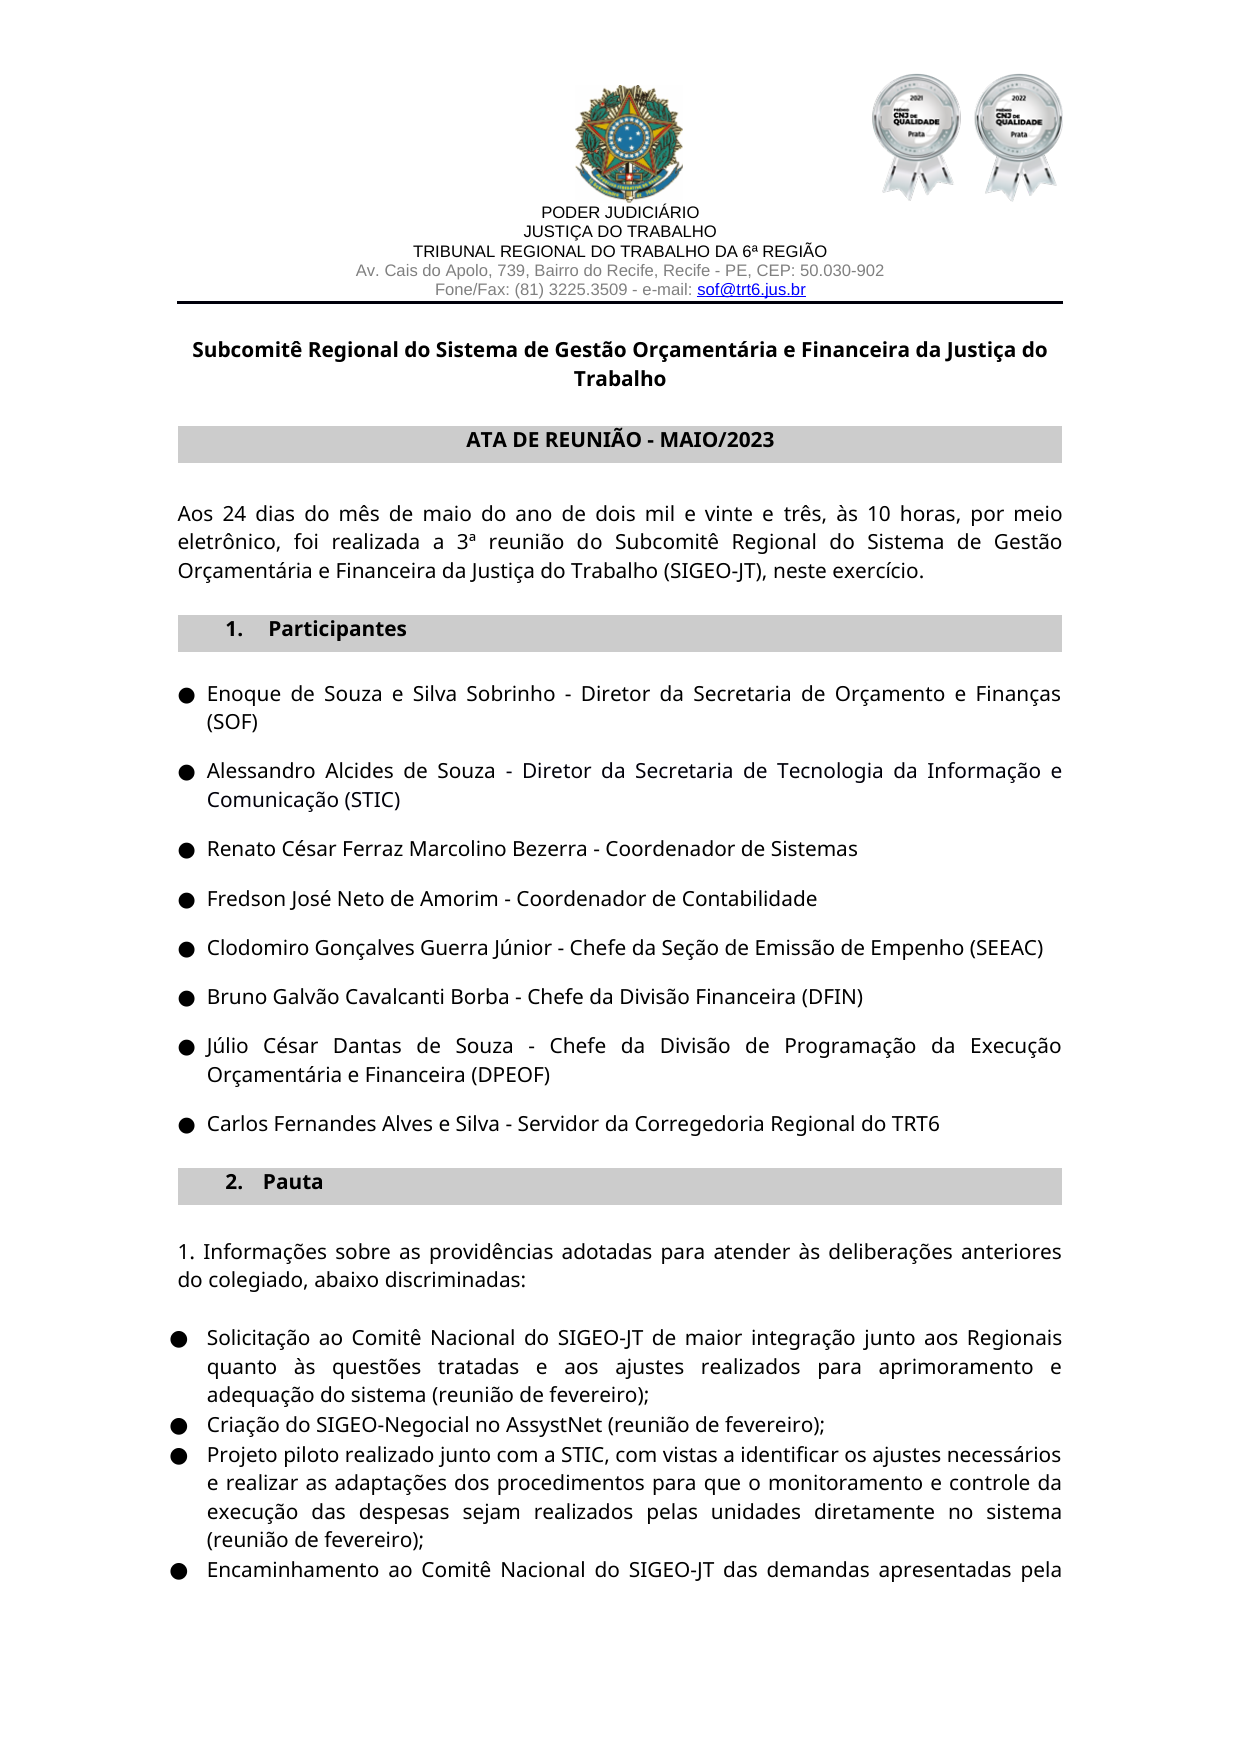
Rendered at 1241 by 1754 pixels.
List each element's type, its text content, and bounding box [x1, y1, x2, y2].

list Júlio César Dantas de Souza - Chefe da Divisão de Programação da Execução Orçamentária e Financeira (DPEOF) [177, 1031, 1063, 1088]
list Bruno Galvão Cavalcanti Borba - Chefe da Divisão Financeira (DFIN) [177, 982, 1063, 1011]
list Encaminhamento ao Comitê Nacional do SIGEO-JT das demandas apresentadas pela [169, 1554, 1063, 1584]
table_header ATA DE REUNIÃO - MAIO/2023 [178, 426, 1062, 463]
list Renato César Ferraz Marcolino Bezerra - Coordenador de Sistemas [177, 834, 1063, 863]
list Carlos Fernandes Alves e Silva - Servidor da Corregedoria Regional do TRT6 [177, 1109, 1063, 1138]
picture [853, 73, 1064, 203]
text Aos 24 dias do mês de maio do ano de dois mil e vinte e três, às 10 horas, por meio eletrônico, foi realizada a 3ª reunião do Subcomitê Regional do Sistema de Gestão Orçamentária e Financeira da Justiça do Trabalho (SIGEO-JT), neste exercício. [177, 499, 1063, 584]
picture [575, 85, 683, 203]
list Solicitação ao Comitê Nacional do SIGEO-JT de maior integração junto aos Regionais quanto às questões tratadas e aos ajustes realizados para aprimoramento e adequação do sistema (reunião de fevereiro); [169, 1322, 1063, 1409]
list Fredson José Neto de Amorim - Coordenador de Contabilidade [177, 884, 1063, 912]
list Projeto piloto realizado junto com a STIC, com vistas a identificar os ajustes necessários e realizar as adaptações dos procedimentos para que o monitoramento e controle da execução das despesas sejam realizados pelas unidades diretamente no sistema (reunião de fevereiro); [169, 1439, 1063, 1554]
list Enoque de Souza e Silva Sobrinho - Diretor da Secretaria de Orçamento e Finanças (SOF) [177, 679, 1063, 736]
table_header Participantes [178, 615, 1062, 652]
text Subcomitê Regional do Sistema de Gestão Orçamentária e Financeira da Justiça do Trabalho [177, 335, 1063, 392]
list Alessandro Alcides de Souza - Diretor da Secretaria de Tecnologia da Informação e Comunicação (STIC) [177, 757, 1063, 813]
list Criação do SIGEO-Negocial no AssystNet (reunião de fevereiro); [169, 1409, 1063, 1439]
text 1. Informações sobre as providências adotadas para atender às deliberações anteriores do colegiado, abaixo discriminadas: [177, 1236, 1063, 1294]
list Clodomiro Gonçalves Guerra Júnior - Chefe da Seção de Emissão de Empenho (SEEAC) [177, 933, 1063, 961]
table_header Pauta [178, 1168, 1062, 1205]
